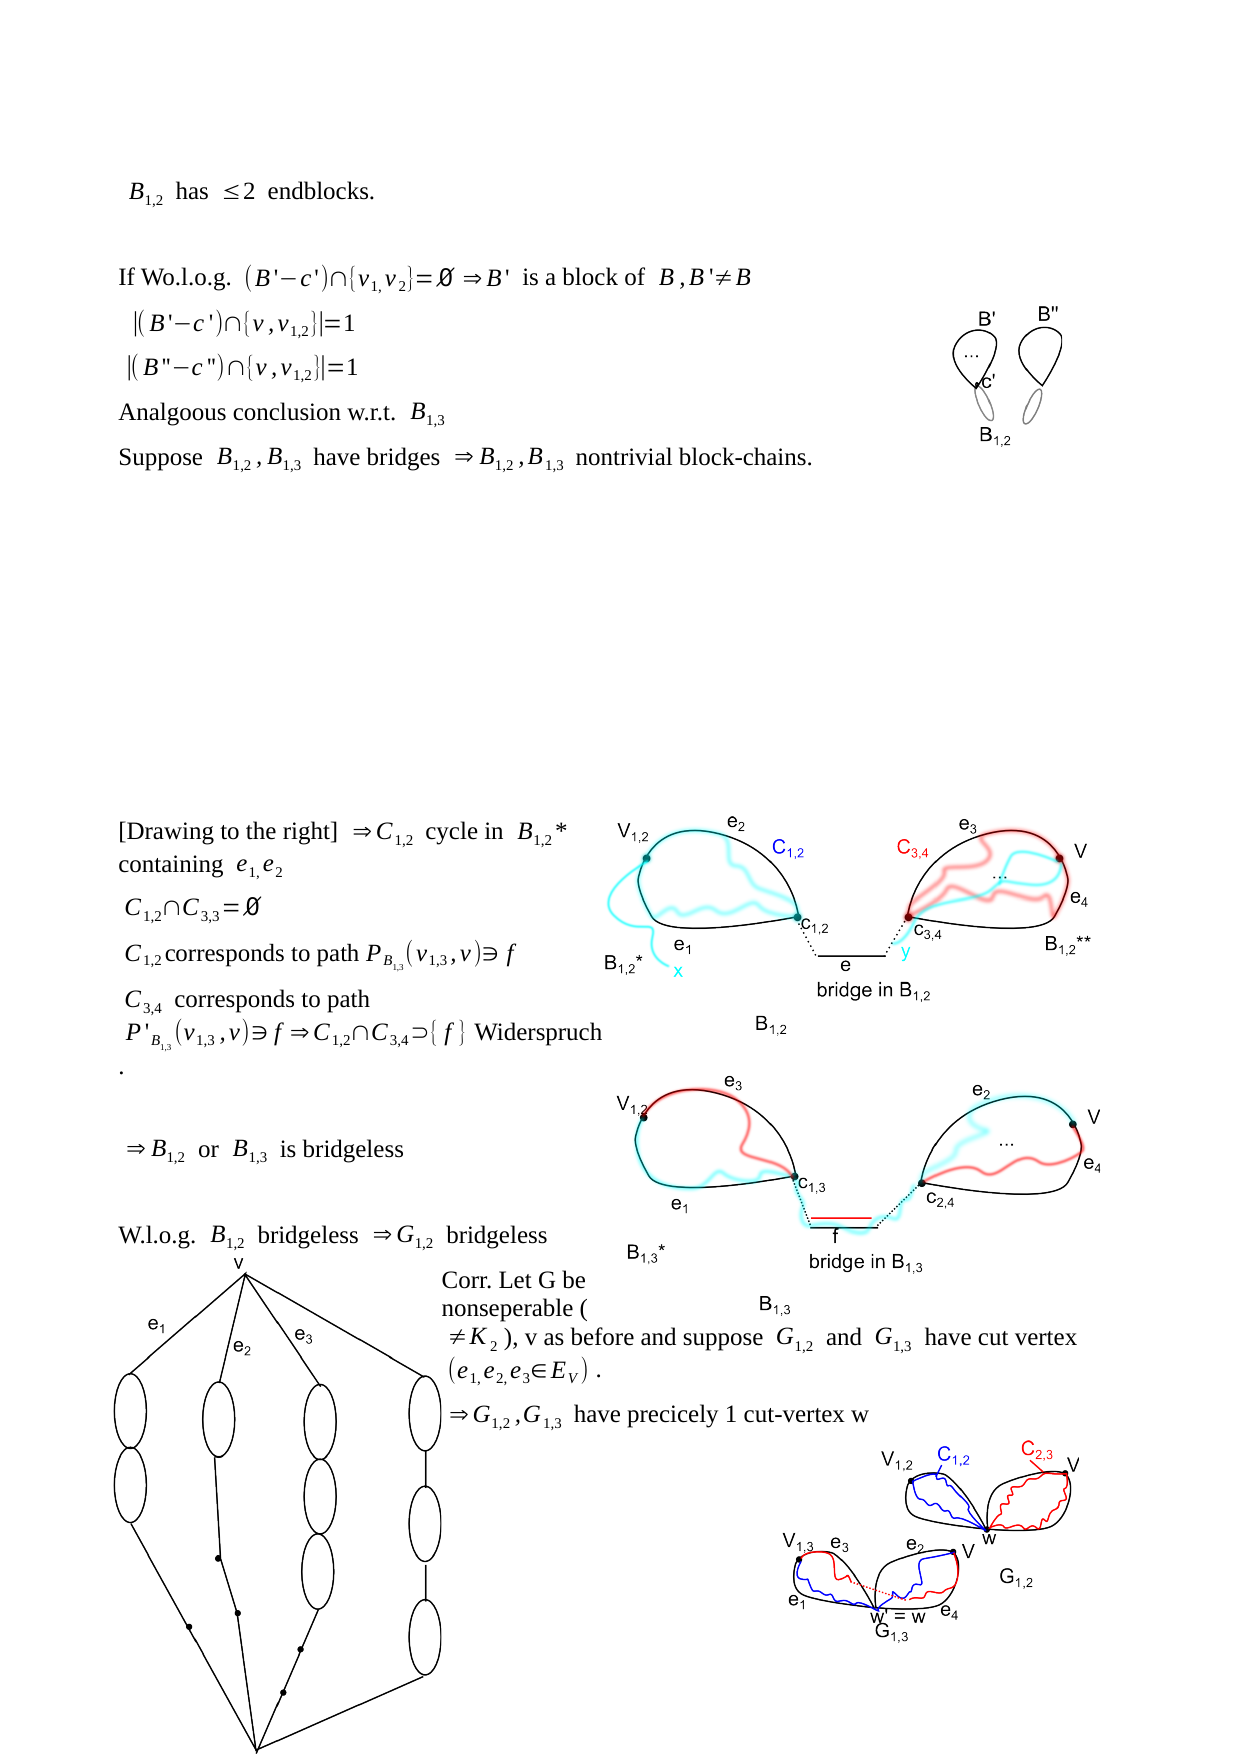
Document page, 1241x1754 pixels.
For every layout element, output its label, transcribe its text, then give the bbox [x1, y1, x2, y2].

picture [605, 816, 1100, 1316]
text have precicely 1 cut-vertex w [442, 1399, 1122, 1432]
text [Drawing to the right] cycle in containing [118, 816, 605, 881]
text [1100, 816, 1122, 881]
text [1100, 1220, 1122, 1252]
text [1100, 984, 1122, 1080]
text Suppose have bridges nontrivial block-chains. [118, 442, 1122, 474]
text [1063, 397, 1122, 429]
picture [782, 1440, 1079, 1643]
text [1100, 1134, 1122, 1166]
text has endblocks. [118, 176, 1122, 209]
text Corr. Let G be nonseperable (), v as before and suppose and have cut vertex. [442, 1265, 1122, 1387]
picture [952, 306, 1063, 447]
text corresponds to path Widerspruch. [118, 984, 605, 1080]
text or is bridgeless [118, 1134, 605, 1166]
text If Wo.l.o.g. is a block of [118, 262, 1122, 295]
text W.l.o.g. bridgeless bridgeless [118, 1220, 605, 1252]
text Analgoous conclusion w.r.t. [118, 397, 952, 429]
picture [113, 1258, 442, 1754]
